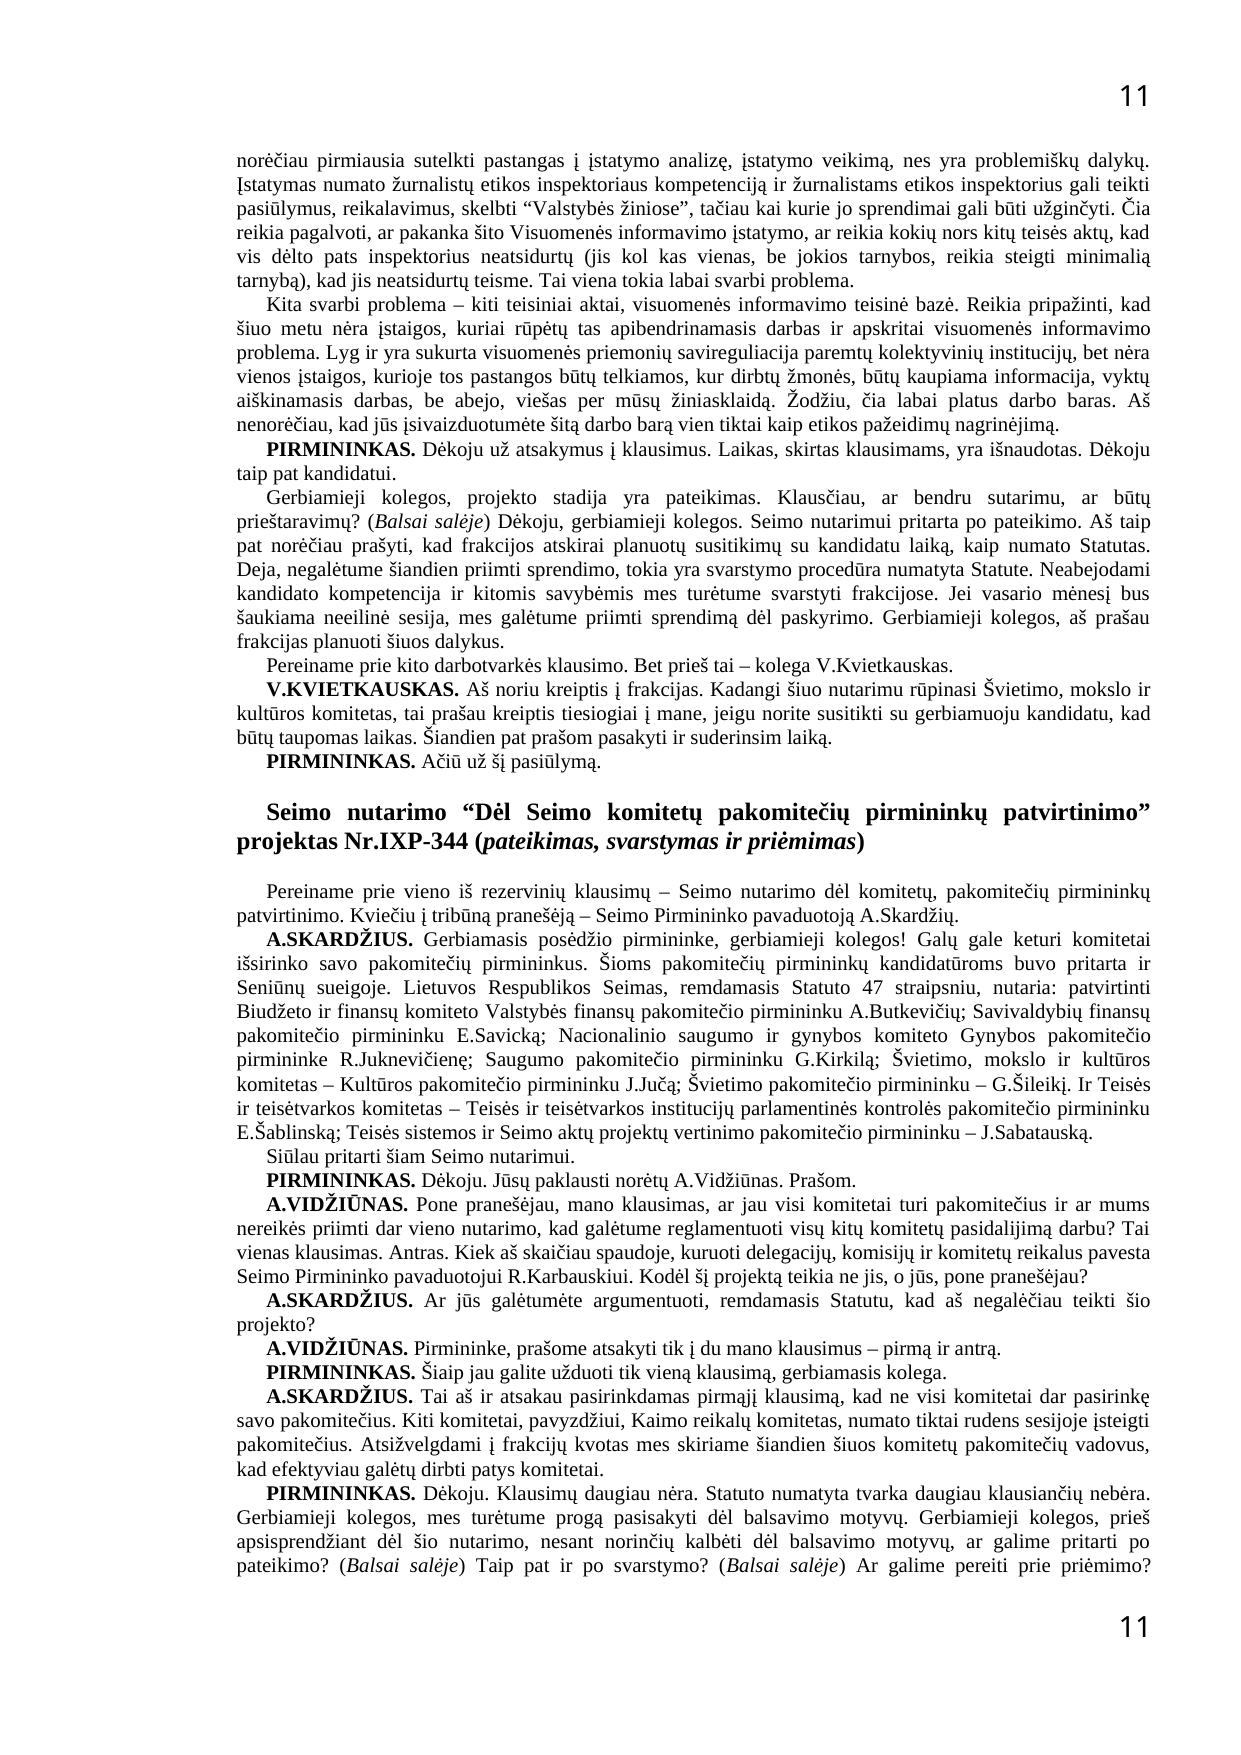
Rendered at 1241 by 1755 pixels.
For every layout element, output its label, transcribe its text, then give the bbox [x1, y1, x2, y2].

text Siūlau pritarti šiam Seimo nutarimui. [236, 1144, 1152, 1168]
text Pereiname prie kito darbotvarkės klausimo. Bet prieš tai – kolega V.Kvietkauskas. [236, 653, 1152, 677]
text PIRMININKAS. Dėkoju už atsakymus į klausimus. Laikas, skirtas klausimams, yra išnaudotas. Dėkoju taip pat kandidatui. [236, 436, 1152, 484]
text A.VIDŽIŪNAS. Pone pranešėjau, mano klausimas, ar jau visi komitetai turi pakomitečius ir ar mums nereikės priimti dar vieno nutarimo, kad galėtume reglamentuoti visų kitų komitetų pasidalijimą darbu? Tai vienas klausimas. Antras. Kiek aš skaičiau spaudoje, kuruoti delegacijų, komisijų ir komitetų reikalus pavesta Seimo Pirmininko pavaduotojui R.Karbauskiui. Kodėl šį projektą teikia ne jis, o jūs, pone pranešėjau? [236, 1192, 1152, 1288]
text Pereiname prie vieno iš rezervinių klausimų – Seimo nutarimo dėl komitetų, pakomitečių pirmininkų patvirtinimo. Kviečiu į tribūną pranešėją – Seimo Pirmininko pavaduotoją A.Skardžių. [236, 879, 1152, 927]
text norėčiau pirmiausia sutelkti pastangas į įstatymo analizę, įstatymo veikimą, nes yra problemiškų dalykų. Įstatymas numato žurnalistų etikos inspektoriaus kompetenciją ir žurnalistams etikos inspektorius gali teikti pasiūlymus, reikalavimus, skelbti “Valstybės žiniose”, tačiau kai kurie jo sprendimai gali būti užginčyti. Čia reikia pagalvoti, ar pakanka šito Visuomenės informavimo įstatymo, ar reikia kokių nors kitų teisės aktų, kad vis dėlto pats inspektorius neatsidurtų (jis kol kas vienas, be jokios tarnybos, reikia steigti minimalią tarnybą), kad jis neatsidurtų teisme. Tai viena tokia labai svarbi problema. [236, 148, 1152, 292]
text PIRMININKAS. Dėkoju. Jūsų paklausti norėtų A.Vidžiūnas. Prašom. [236, 1168, 1152, 1192]
text A.SKARDŽIUS. Tai aš ir atsakau pasirinkdamas pirmąjį klausimą, kad ne visi komitetai dar pasirinkę savo pakomitečius. Kiti komitetai, pavyzdžiui, Kaimo reikalų komitetas, numato tiktai rudens sesijoje įsteigti pakomitečius. Atsižvelgdami į frakcijų kvotas mes skiriame šiandien šiuos komitetų pakomitečių vadovus, kad efektyviau galėtų dirbti patys komitetai. [236, 1384, 1152, 1481]
text A.VIDŽIŪNAS. Pirmininke, prašome atsakyti tik į du mano klausimus – pirmą ir antrą. [236, 1336, 1152, 1360]
text PIRMININKAS. Dėkoju. Klausimų daugiau nėra. Statuto numatyta tvarka daugiau klausiančių nebėra. Gerbiamieji kolegos, mes turėtume progą pasisakyti dėl balsavimo motyvų. Gerbiamieji kolegos, prieš apsisprendžiant dėl šio nutarimo, nesant norinčių kalbėti dėl balsavimo motyvų, ar galime pritarti po pateikimo? (Balsai salėje) Taip pat ir po svarstymo? (Balsai salėje) Ar galime pereiti prie priėmimo? [236, 1481, 1152, 1577]
text PIRMININKAS. Ačiū už šį pasiūlymą. [236, 749, 1152, 773]
text Seimo nutarimo “Dėl Seimo komitetų pakomitečių pirmininkų patvirtinimo” projektas Nr.IXP-344 (pateikimas, svarstymas ir priėmimas) [236, 797, 1152, 855]
text PIRMININKAS. Šiaip jau galite užduoti tik vieną klausimą, gerbiamasis kolega. [236, 1360, 1152, 1384]
text A.SKARDŽIUS. Ar jūs galėtumėte argumentuoti, remdamasis Statutu, kad aš negalėčiau teikti šio projekto? [236, 1288, 1152, 1336]
text Gerbiamieji kolegos, projekto stadija yra pateikimas. Klausčiau, ar bendru sutarimu, ar būtų prieštaravimų? (Balsai salėje) Dėkoju, gerbiamieji kolegos. Seimo nutarimui pritarta po pateikimo. Aš taip pat norėčiau prašyti, kad frakcijos atskirai planuotų susitikimų su kandidatu laiką, kaip numato Statutas. Deja, negalėtume šiandien priimti sprendimo, tokia yra svarstymo procedūra numatyta Statute. Neabejodami kandidato kompetencija ir kitomis savybėmis mes turėtume svarstyti frakcijose. Jei vasario mėnesį bus šaukiama neeilinė sesija, mes galėtume priimti sprendimą dėl paskyrimo. Gerbiamieji kolegos, aš prašau frakcijas planuoti šiuos dalykus. [236, 484, 1152, 653]
text Kita svarbi problema – kiti teisiniai aktai, visuomenės informavimo teisinė bazė. Reikia pripažinti, kad šiuo metu nėra įstaigos, kuriai rūpėtų tas apibendrinamasis darbas ir apskritai visuomenės informavimo problema. Lyg ir yra sukurta visuomenės priemonių savireguliacija paremtų kolektyvinių institucijų, bet nėra vienos įstaigos, kurioje tos pastangos būtų telkiamos, kur dirbtų žmonės, būtų kaupiama informacija, vyktų aiškinamasis darbas, be abejo, viešas per mūsų žiniasklaidą. Žodžiu, čia labai platus darbo baras. Aš nenorėčiau, kad jūs įsivaizduotumėte šitą darbo barą vien tiktai kaip etikos pažeidimų nagrinėjimą. [236, 292, 1152, 436]
text A.SKARDŽIUS. Gerbiamasis posėdžio pirmininke, gerbiamieji kolegos! Galų gale keturi komitetai išsirinko savo pakomitečių pirmininkus. Šioms pakomitečių pirmininkų kandidatūroms buvo pritarta ir Seniūnų sueigoje. Lietuvos Respublikos Seimas, remdamasis Statuto 47 straipsniu, nutaria: patvirtinti Biudžeto ir finansų komiteto Valstybės finansų pakomitečio pirmininku A.Butkevičių; Savivaldybių finansų pakomitečio pirmininku E.Savicką; Nacionalinio saugumo ir gynybos komiteto Gynybos pakomitečio pirmininke R.Juknevičienę; Saugumo pakomitečio pirmininku G.Kirkilą; Švietimo, mokslo ir kultūros komitetas – Kultūros pakomitečio pirmininku J.Jučą; Švietimo pakomitečio pirmininku – G.Šileikį. Ir Teisės ir teisėtvarkos komitetas – Teisės ir teisėtvarkos institucijų parlamentinės kontrolės pakomitečio pirmininku E.Šablinską; Teisės sistemos ir Seimo aktų projektų vertinimo pakomitečio pirmininku – J.Sabatauską. [236, 927, 1152, 1144]
text V.KVIETKAUSKAS. Aš noriu kreiptis į frakcijas. Kadangi šiuo nutarimu rūpinasi Švietimo, mokslo ir kultūros komitetas, tai prašau kreiptis tiesiogiai į mane, jeigu norite susitikti su gerbiamuoju kandidatu, kad būtų taupomas laikas. Šiandien pat prašom pasakyti ir suderinsim laiką. [236, 677, 1152, 749]
